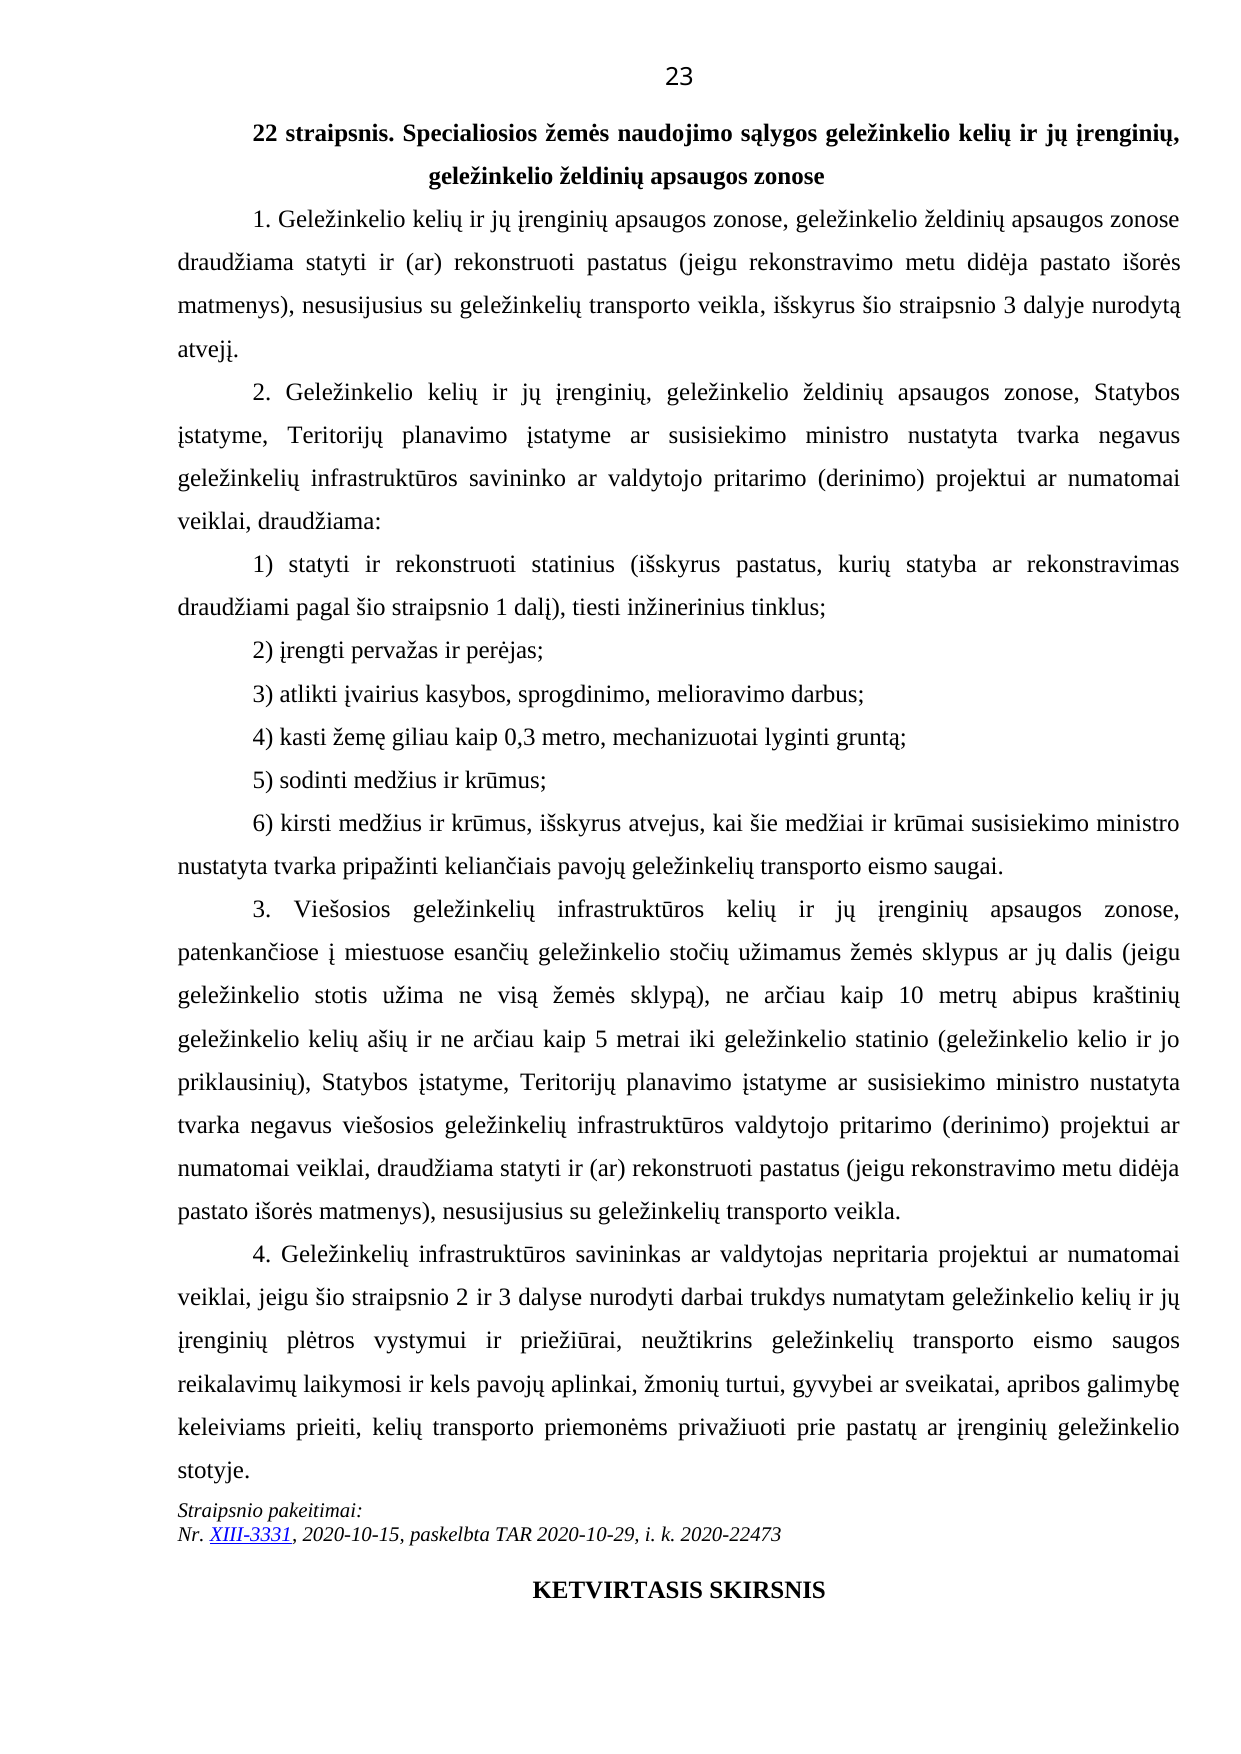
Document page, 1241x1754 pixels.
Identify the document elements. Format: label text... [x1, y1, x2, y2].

text 2. Geležinkelio kelių ir jų įrenginių, geležinkelio želdinių apsaugos zonose, Statybos įstatyme, Teritorijų planavimo įstatyme ar susisiekimo ministro nustatyta tvarka negavus geležinkelių infrastruktūros savininko ar valdytojo pritarimo (derinimo) projektui ar numatomai veiklai, draudžiama: [177, 377, 1181, 535]
text 1. Geležinkelio kelių ir jų įrenginių apsaugos zonose, geležinkelio želdinių apsaugos zonose draudžiama statyti ir (ar) rekonstruoti pastatus (jeigu rekonstravimo metu didėja pastato išorės matmenys), nesusijusius su geležinkelių transporto veikla, išskyrus šio straipsnio 3 dalyje nurodytą atvejį. [177, 204, 1181, 362]
text 4. Geležinkelių infrastruktūros savininkas ar valdytojas nepritaria projektui ar numatomai veiklai, jeigu šio straipsnio 2 ir 3 dalyse nurodyti darbai trukdys numatytam geležinkelio kelių ir jų įrenginių plėtros vystymui ir priežiūrai, neužtikrins geležinkelių transporto eismo saugos reikalavimų laikymosi ir kels pavojų aplinkai, žmonių turtui, gyvybei ar sveikatai, apribos galimybę keleiviams prieiti, kelių transporto priemonėms privažiuoti prie pastatų ar įrenginių geležinkelio stotyje. [177, 1239, 1181, 1484]
text Straipsnio pakeitimai: [177, 1498, 1181, 1522]
text Nr. XIII-3331, 2020-10-15, paskelbta TAR 2020-10-29, i. k. 2020-22473 [177, 1522, 1181, 1546]
text 22 straipsnis. Specialiosios žemės naudojimo sąlygos geležinkelio kelių ir jų įrenginių, geležinkelio želdinių apsaugos zonose [252, 118, 1181, 190]
text 1) statyti ir rekonstruoti statinius (išskyrus pastatus, kurių statyba ar rekonstravimas draudžiami pagal šio straipsnio 1 dalį), tiesti inžinerinius tinklus; [177, 549, 1181, 621]
text KETVIRTASIS SKIRSNIS [177, 1575, 1181, 1604]
text 3. Viešosios geležinkelių infrastruktūros kelių ir jų įrenginių apsaugos zonose, patenkančiose į miestuose esančių geležinkelio stočių užimamus žemės sklypus ar jų dalis (jeigu geležinkelio stotis užima ne visą žemės sklypą), ne arčiau kaip 10 metrų abipus kraštinių geležinkelio kelių ašių ir ne arčiau kaip 5 metrai iki geležinkelio statinio (geležinkelio kelio ir jo priklausinių), Statybos įstatyme, Teritorijų planavimo įstatyme ar susisiekimo ministro nustatyta tvarka negavus viešosios geležinkelių infrastruktūros valdytojo pritarimo (derinimo) projektui ar numatomai veiklai, draudžiama statyti ir (ar) rekonstruoti pastatus (jeigu rekonstravimo metu didėja pastato išorės matmenys), nesusijusius su geležinkelių transporto veikla. [177, 894, 1181, 1225]
text 2) įrengti pervažas ir perėjas; [177, 636, 1181, 664]
text 6) kirsti medžius ir krūmus, išskyrus atvejus, kai šie medžiai ir krūmai susisiekimo ministro nustatyta tvarka pripažinti keliančiais pavojų geležinkelių transporto eismo saugai. [177, 808, 1181, 880]
text 3) atlikti įvairius kasybos, sprogdinimo, melioravimo darbus; [177, 679, 1181, 707]
text 4) kasti žemę giliau kaip 0,3 metro, mechanizuotai lyginti gruntą; [177, 722, 1181, 751]
text 5) sodinti medžius ir krūmus; [177, 765, 1181, 794]
